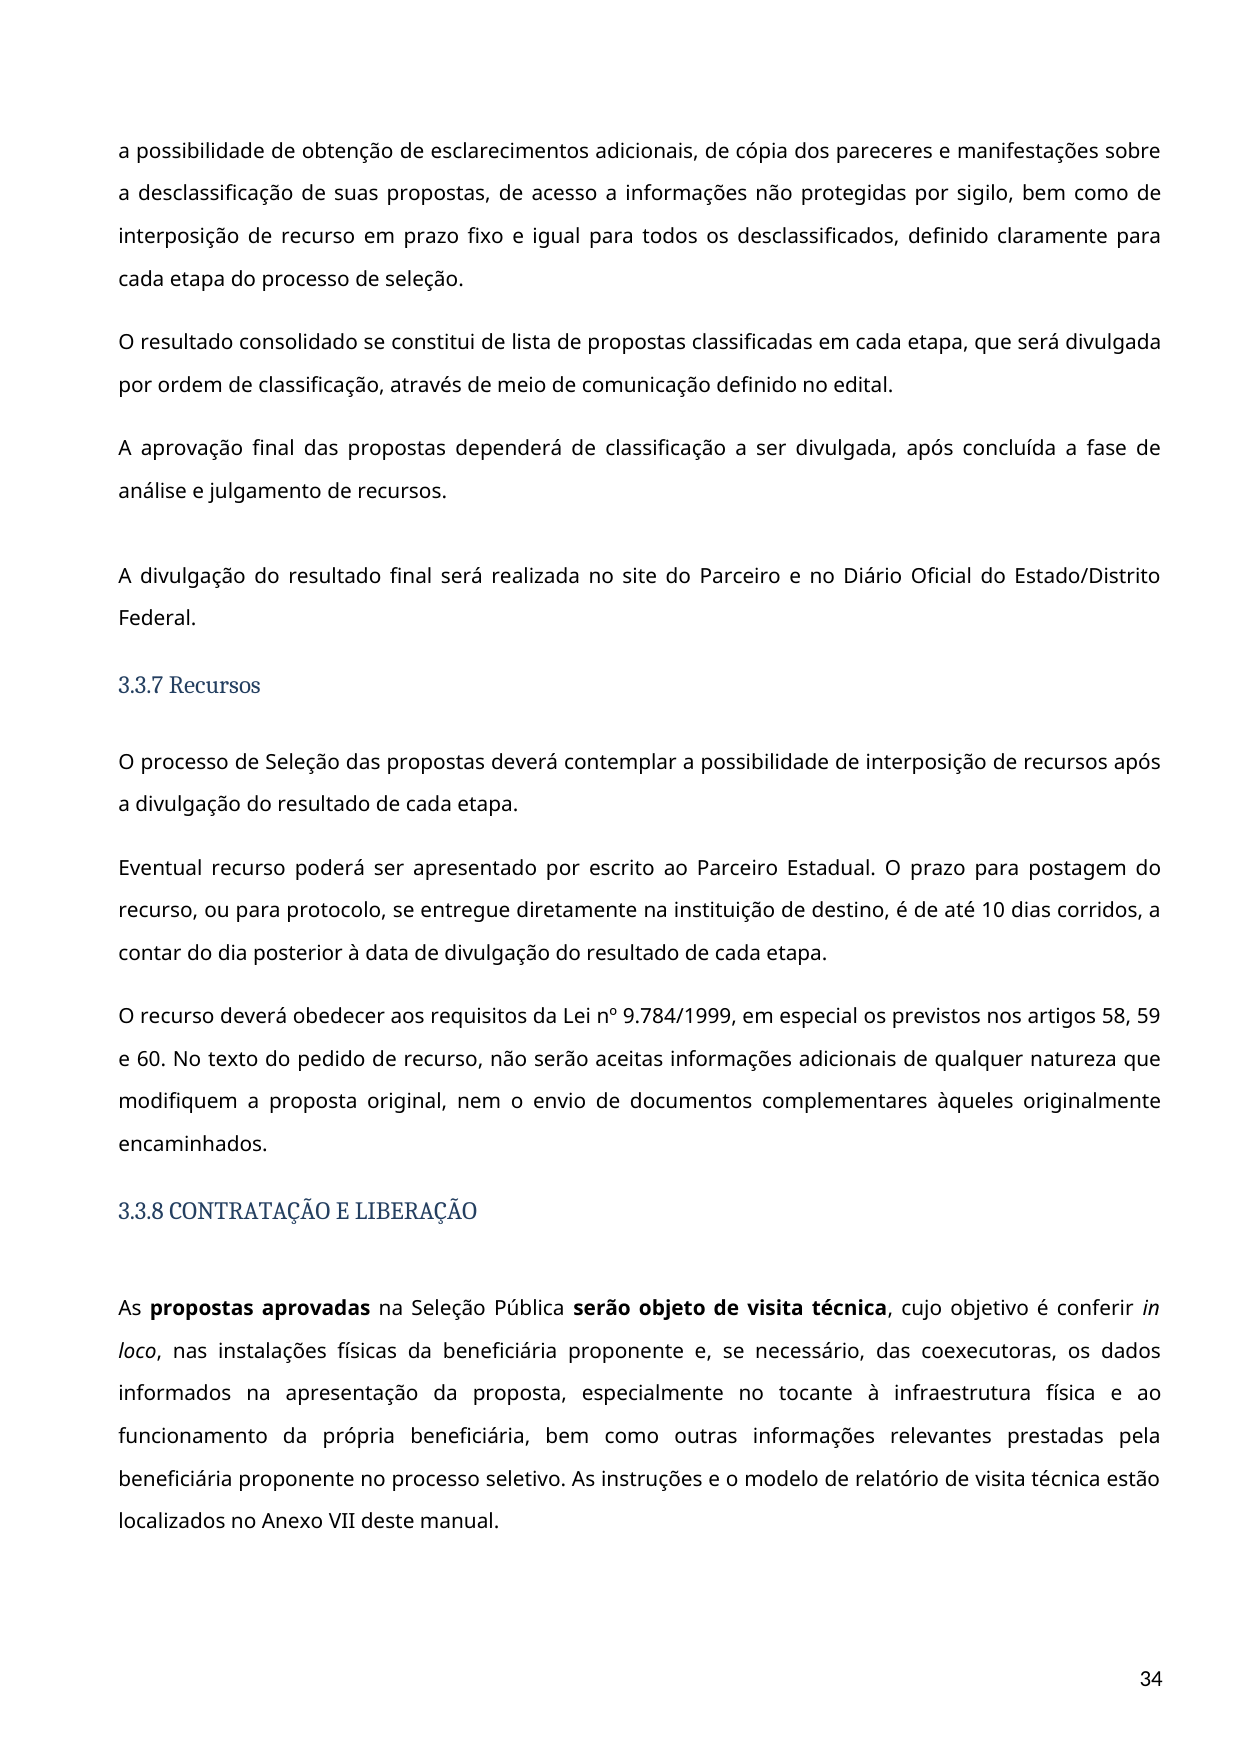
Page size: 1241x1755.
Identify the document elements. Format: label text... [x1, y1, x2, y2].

text O resultado consolidado se constitui de lista de propostas classificadas em cada etapa, que será divulgada por ordem de classificação, através de meio de comunicação definido no edital. [118, 327, 1162, 398]
text A aprovação final das propostas dependerá de classificação a ser divulgada, após concluída a fase de análise e julgamento de recursos. [118, 433, 1162, 504]
subtitle 3.3.7 Recursos [118, 671, 1162, 700]
text Eventual recurso poderá ser apresentado por escrito ao Parceiro Estadual. O prazo para postagem do recurso, ou para protocolo, se entregue diretamente na instituição de destino, é de até 10 dias corridos, a contar do dia posterior à data de divulgação do resultado de cada etapa. [118, 853, 1162, 966]
text a possibilidade de obtenção de esclarecimentos adicionais, de cópia dos pareceres e manifestações sobre a desclassificação de suas propostas, de acesso a informações não protegidas por sigilo, bem como de interposição de recurso em prazo fixo e igual para todos os desclassificados, definido claramente para cada etapa do processo de seleção. [118, 136, 1162, 292]
text A divulgação do resultado final será realizada no site do Parceiro e no Diário Oficial do Estado/Distrito Federal. [118, 561, 1162, 632]
text O processo de Seleção das propostas deverá contemplar a possibilidade de interposição de recursos após a divulgação do resultado de cada etapa. [118, 747, 1162, 818]
text As propostas aprovadas na Seleção Pública serão objeto de visita técnica, cujo objetivo é conferir in loco, nas instalações físicas da beneficiária proponente e, se necessário, das coexecutoras, os dados informados na apresentação da proposta, especialmente no tocante à infraestrutura física e ao funcionamento da própria beneficiária, bem como outras informações relevantes prestadas pela beneficiária proponente no processo seletivo. As instruções e o modelo de relatório de visita técnica estão localizados no Anexo VII deste manual. [118, 1293, 1162, 1535]
subtitle 3.3.8 CONTRATAÇÃO E LIBERAÇÃO [118, 1197, 1162, 1226]
text O recurso deverá obedecer aos requisitos da Lei nº 9.784/1999, em especial os previstos nos artigos 58, 59 e 60. No texto do pedido de recurso, não serão aceitas informações adicionais de qualquer natureza que modifiquem a proposta original, nem o envio de documentos complementares àqueles originalmente encaminhados. [118, 1001, 1162, 1158]
